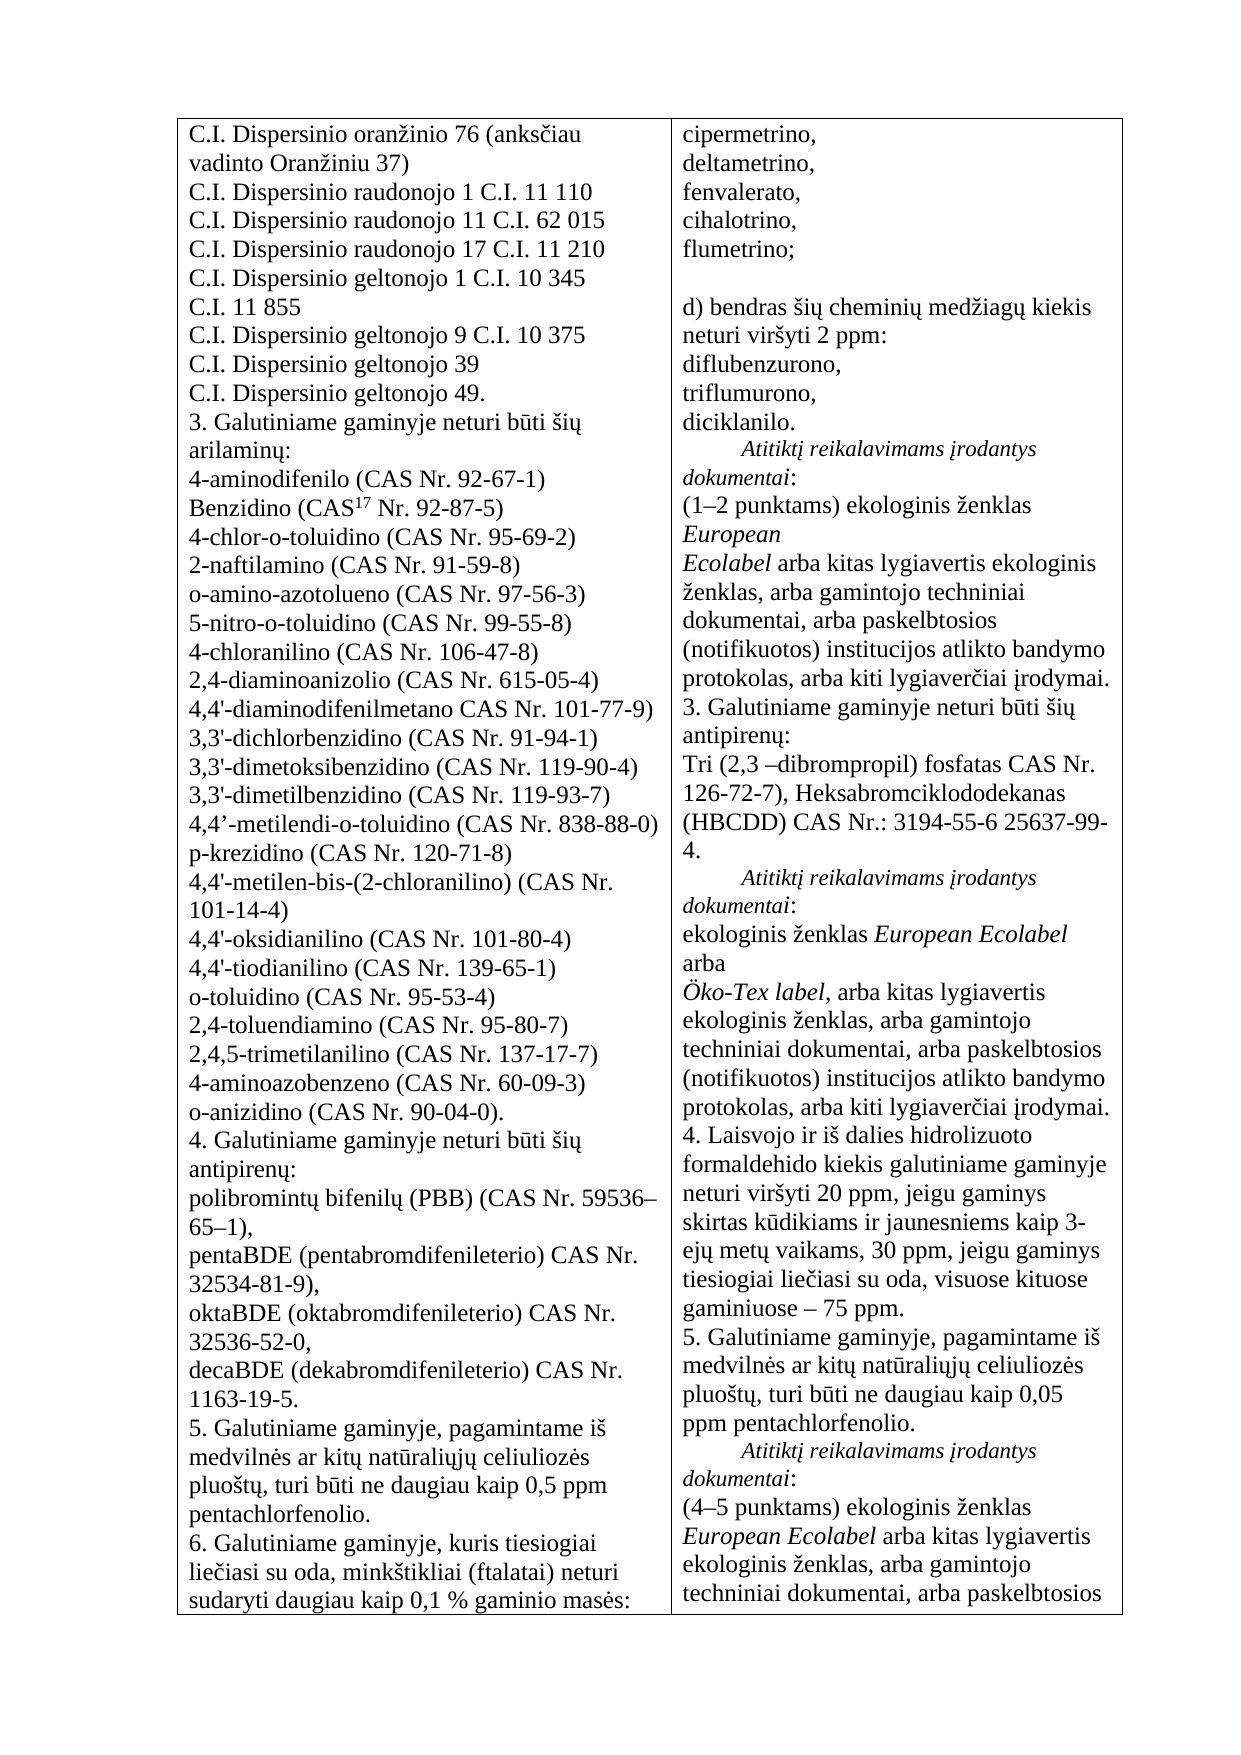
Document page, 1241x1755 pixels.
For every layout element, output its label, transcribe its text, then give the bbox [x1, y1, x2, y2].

table_cell 1. Galutiniame gaminyje, pagamintame iš medvilnės ar kitų natūraliųjų celiuliozės pluoštų, turi būti ne daugiau kaip 0,05 ppm (dalių milijonui) kiekvienos šių cheminių medžiagų (pesticidų). Bendras šių medžiagų kiekis neturi viršyti 0,5 ppm: 2,4,5-trichlorfenoksiacto rūgšties (2,4,5-T) Aldrino Kaptafolio Chlordano Clordimeformo DDT Dieldrino Dinosebo ir jo druskų Endrino Heptachloro Heksachlorbenzeno Heksachlorcikloheksano alfa Heksachlorcikloheksano beta Heksachlorcikloheksano delta Metamidofoso Monokrotofoso Parationo Metilparationo Propetamfoso Toksafeno. 2. Galutiniame gaminyje, pagamintame iš vilnos pluoštų: a) turi būti ne daugiau kaip 0,5 ppm (dalių milijonui) šių cheminių medžiagų: gama-heksachlorcikloheksano (lindano), alfa-heksachlorcikloheksano, beta-heksachlorcikloheksano, delta-heksachlorcikloheksano, aldrino, dieldrino, endrino, p, p'-DDT, p, p'-DDD; b) bendras šių cheminių medžiagų kiekis neturi viršyti 2 ppm: diazinono, propetamfoso, chlorfenvinfoso, dichlofentiono, chlorpyrifoso, fenchlorfoso, etiono, metilpirimifoso; c) bendras šių cheminių medžiagų kiekis neturi viršyti 0,5 ppm: cipermetrino, deltametrino, fenvalerato, cihalotrino, flumetrino; d) bendras šių cheminių medžiagų kiekis neturi viršyti 2 ppm: diflubenzurono, triflumurono, diciklanilo. Atitiktį reikalavimams įrodantys dokumentai: (1–2 punktams) ekologinis ženklas European Ecolabel arba kitas lygiavertis ekologinis ženklas, arba gamintojo techniniai dokumentai, arba paskelbtosios (notifikuotos) institucijos atlikto bandymo protokolas, arba kiti lygiaverčiai įrodymai. 3. Galutiniame gaminyje neturi būti šių antipirenų: Tri (2,3 –dibrompropil) fosfatas CAS Nr. 126-72-7), Heksabromciklododekanas (HBCDD) CAS Nr.: 3194-55-6 25637-99-4. Atitiktį reikalavimams įrodantys dokumentai: ekologinis ženklas European Ecolabel arba Öko-Tex label, arba kitas lygiavertis ekologinis ženklas, arba gamintojo techniniai dokumentai, arba paskelbtosios (notifikuotos) institucijos atlikto bandymo protokolas, arba kiti lygiaverčiai įrodymai. 4. Laisvojo ir iš dalies hidrolizuoto formaldehido kiekis galutiniame gaminyje neturi viršyti 20 ppm, jeigu gaminys skirtas kūdikiams ir jaunesniems kaip 3-ejų metų vaikams, 30 ppm, jeigu gaminys tiesiogiai liečiasi su oda, visuose kituose gaminiuose – 75 ppm. 5. Galutiniame gaminyje, pagamintame iš medvilnės ar kitų natūraliųjų celiuliozės pluoštų, turi būti ne daugiau kaip 0,05 ppm pentachlorfenolio. Atitiktį reikalavimams įrodantys dokumentai: (4–5 punktams) ekologinis ženklas European Ecolabel arba kitas lygiavertis ekologinis ženklas, arba gamintojo techniniai dokumentai, arba paskelbtosios (notifikuotos) institucijos atlikto bandymo protokolas, arba kiti lygiaverčiai įrodymai. 6. Galutiniame gaminyje sunkiųjų metalų kiekis neturi viršyti: Stibis (Sb) 30 ppm, Arsenas (As) 1,0 ppm (viršutiniuose drabužiuose), 0,2 ppm (kituose), Kadmis (Cd) 0,1 ppm, Chromas (Cr) 2,0 ppm (viršutiniuose drabužiuose), 1,0 ppm (kituose), Cromas VI (Cr-VI) 0,5 ppm, Kobaltas (Co) 4,0 ppm (viršutiniuose drabužiuose), 1,0 ppm (kituose), Gyvsidabris (Hg) 0,02 ppm, Nikelis (Ni) 4,0 ppm (viršutiniuose drabužiuose), 1,0 ppm (kituose), Švinas (Pb) 1,0 ppm (viršutiniuose drabužiuose), 0,2 ppm (kituose), Varis (Cu) 50,0 ppm (viršutiniuose drabužiuose), 25,0 ppm (kituose). Atitiktį reikalavimams įrodantys dokumentai: ekologinis ženklas arba gamintojo techniniai dokumentai, arba paskelbtosios (notifikuotos) institucijos atlikto bandymo protokolas, arba kiti lygiaverčiai įrodymai. 7. Gaminio spalvų atsparumas skalbimui turi būti ne mažesnis kaip 4 lygio, vertinant spalvos pasikeitimą ir dėmių atsiradimą. 8. Gaminio spalvų atsparumas prakaitui (rūgščiam, šarminiam) turi būti ne mažesnis kaip 4 lygio (spalvos pasikeitimas ir dėmių atsiradimas). Audiniams, kurie yra dažyti tamsiomis spalvomis (standartinis intensyvumas > 1/1) ir pagaminti iš regeneruotos vilnos arba mišinio, turinčio daugiau kaip 20 % šilko, spalvų atsparumo prakaitui lygis turi būti ne mažesnis kaip 3–4. * Kriterijus netaikomas baltiems gaminiams, nedažytiems ir nemargintiems gaminiams, baldų audiniams, užuolaidoms ir panašiems vidaus apdailai skirtiems tekstilės gaminiams. 9. Spalvų atsparumas šlapiai trinčiai turi būti ne mažesnis kaip 3 lygio, indigu dažytiems džinsiniams audiniams – ne mažesnis kaip 2–3 lygio. * Kriterijus netaikomas baltiems gaminiams, nedažytiems ir nemargintiems gaminiams. 10. Spalvų atsparumas sausai trinčiai turi būti ne mažesnis kaip 4–5 lygio, indigu dažytiems džinsiniams audiniams – ne mažesnis kaip 4 lygio. * Kriterijus netaikomas baltiems gaminiams, nedažytiems ir nemargintiems gaminiams arba užuolaidoms ir panašiems vidaus apdailai skirtiems tekstilės gaminiams. 11. Baldams, užuolaidoms arba apmušalams skirtų audinių spalvų atsparumas šviesai turi būti ne mažesnis kaip 5 lygio, visiems kitiems gaminiams spalvos atsparumas šviesai turi būti ne mažesnis kaip 4–5 lygio. Kai baldams, užuolaidoms arba apmušalams skirti audiniai yra dažyti šviesiomis spalvomis (standartinis intensyvumas < 1/12) ir pagaminti iš mišinio, turinčio daugiau kaip 20 % vilnos ar kitokio keratino pluošto, šilko, drobės ar kitokio karnienos pluošto, spalvų atsparumas šviesai turi būti ne mažesnis kaip 4–5 lygio. * Kriterijus netaikomas čiužinių apvalkalams, čiužinių apsaugoms arba apatiniams baltiniams. 12. Jeigu gaminyje žemiau išvardinti pluoštai sudaro daugiau nei 5 % bendrosios viso gaminyje esančio tekstilės pluošto masės, turi būti tenkinami šie reikalavimai: 12.1. akrilas: akrilnitrilo likutis turi būti mažesnis negu 1,5 mg/kg; 12.2. elastanas: neturi būti naudojami organiniai alavo junginiai; 12.3. linų pluoštas ir kiti luobiniai pluoštai (įskaitant kanapes, džiutą, ramę): neturi būti gaunami juos mirkant vandenyje, nebent po mirkymo vandenyje nuotekos yra taip apdorojamos, kad ChDS (cheminio deguonies suvartojimo) arba BOA (bendros organinės anglies) kiekis sumažėja ne mažiau kaip 75 % kanapių pluoštui ir ne mažiau kaip 95 % linų ir kitiems plaušiniams pluoštams; 12.4. dirbtiniai celiuliozės (viskozė, lajocelis, acetatas, vario amoniakinis pluoštas, triacetatas) pluoštai: pluošte esančių AHJ (adsorbuojamų halogenorganinių junginių) koncentracija neturi viršyti 250 ppm; 12.5. neplauta vilna ir kiti keratino pluoštai: išleidžiant į kanalizaciją plovimo nuotekas, išleidžiamas ChDS kiekis neturi viršyti 60 g/kg neplautos vilnos, o nuotekos už gamyklos ribų turi būti išvalomos taip, kad ChDS kiekis, išreikštas metiniu vidurkiu, būtų sumažintas dar bent 75 %; 12.6. poliamidas: monomerų gamybos metu į atmosferą išmetamo N2O kiekis, išreikštas metiniu vidurkiu, neturi viršyti 10 g/kg pagaminto poliamido 6 pluošto ir 50 g/kg pagaminto poliamido 6,6; 12.7. poliesteris: pluošte esančio stibio kiekis neturi viršyti 260 ppm; 12.8. polipropilenas: neturi būti naudojami pigmentai švino pagrindu. 13. Gamybos procese: 13.1. ne mažiau kaip 95 % (sausosios masės) bet kurio verpalams naudojamų glito preparato sudedamųjų medžiagų yra pakankamai biologiškai skaidžios arba yra kaip nors kitaip perdirbamos; 13.2. nenaudojami chemikalai: alkilfenoletoksilatai (APEOs), linijiniai alkilbenzensulfonatai (LAS), bis(hidrogenintas riebusis alkil)dimetilamoniochloridas (DTDMAC), distearildimetilamonio chloridas (DSDMAC), di(kietasis riebusis) dimetilamonio chloridas (DHTDMAC), etilendiamintetraacetatas (EDTA) ir dietilentriaminpentaacetatas (DTPA), jie neturi būti bet kokio naudojamo preparato ar receptūros dalimi; 13.3. kiekvienoje šlapiojo apdorojimo vietoje ne mažiau kaip 95 % naudojamų ploviklių, audinių minkštiklių ir kompleksinių agentų masės turi būti gerai biologiškai skaidomos arba turi būti pašalinamos nuotekų valymo įrenginiuose; 13.4. verpalai, audiniai ir galutiniai gaminiai neturi būti balinami chloro junginiais (netaikoma dirbtiniams celiuliozės pluoštams); 13.5. joninių priemaišų kiekis naudojamuose dažikliuose neturi viršyti: Sidabras (Ag) 100 ppm Arsenas (As) 50 ppm Baris (Ba) 100 ppm Kadmis (Cd) 20 ppm Kobaltas (Co) 500 ppm Chromas (Cr) 100 ppm Varis (Cu) 250 ppm Geležis (Fe) 2500 ppm Gyvsidabris (Hg) 4 ppm Manganas (Mn) 1000 ppm Nikelis (Ni) 200 ppm Švinas (Pb) 100 ppm Selenas (Se) 20 ppm Stibis (Sb) 50 ppm Alavas (Sn) 250 ppm Cinkas (Zn) 1500 ppm; 13.6. joninių priemaišų kiekis naudojamuose pigmentuose neturi viršyti: Arsenas (As) 50 ppm Baris (Ba) 100 ppm Kadmis (Cd) 50 ppm Chromas (Cr) 100 ppm Gyvsidabris (Hb) 25 ppm Švinas (Pb) 100 ppm Selenas (Se) 100 ppm Stibis (Sb) 250 ppm Cinkas (Zn) 1000 ppm; 13.7. išleidžiamose iš šlapiojo apdorojimo vietų (išskyrus neplautos vilnos skalbimo ir linų mirkymo vietas) į paviršinius vandenis po valymo (tiek gamykloje, tiek už jos ribų) nuotekose, ChDS (cheminio deguonies suvartojimo) kiekis, išreikštas metiniu vidurkiu, turi būti mažesnis kaip 25 g/kg. Atitiktį reikalavimams įrodantys dokumentai: (7–13 punktams) ekologinis ženklas European Ecolabel arba kitas lygiavertis ekologinis ženklas, arba gamintojo techniniai dokumentai, arba paskelbtosios (notifikuotos) institucijos atlikto bandymo protokolas, arba kiti lygiaverčiai įrodymai. [672, 119, 1122, 1614]
table_cell 1. Galutiniame gaminyje, pagamintame iš medvilnės ar kitų natūraliųjų celiuliozės pluoštų, turi būti ne daugiau kaip 0,05 ppm (dalių milijonui) kiekvienos šių cheminių medžiagų (pesticidų). Bendras šių medžiagų kiekis neturi viršyti 0,75 ppm: 2,4,5-trichlorfenoksiacto rūgšties (2,4,5-T) Aldrino Kaptafolio Chlordano Clordimeformo DDT Dieldrino Dinosebo ir jo druskų Endrino Heptachloro Heksachlorbenzeno Heksachlorcikloheksano alfa Heksachlorcikloheksano beta Heksachlorcikloheksano delta Metamidofoso Monokrotofoso Parationo Metilparationo Propetamfoso Toksafeno. 2. Galutiniame gaminyje neturi būti dažiklių, klasifikuojamų kaip jautrinantys ar sukeliantys alergiją, kancerogeniniai, mutageniniai arba toksiški reprodukcijai: a) C.I. Bazinio raudonojo 9 C.I. Dispersinio mėlynojo 1 C.I. Rūgštinio raudonojo 26 C.I. Bazinio violetinio 14 C.I. Dispersinio oranžinio 11 C.I. Tiesioginio juodojo 38 C.I. Tiesioginio mėlynojo 6 C.I. Tiesioginio raudonojo 28 C.I. Dispersinio geltonojo 3 C.I. Dispersinio geltonojo 23 C.I. Dispersinio geltonojo 149; b) išvardytieji dažikliai neturi būti naudojami, išskyrus atvejus, kada dažytų pluoštų, verpalų arba audinio atsparumas prakaitui (rūgštis ir šarmas) – ne mažesnis kaip 4: C.I. Dispersinio mėlynojo 3 C.I. 61 505 C.I. Dispersinio mėlynojo 7 C.I. 62 500 C.I. Dispersinio mėlynojo 26 C.I. 63 305 C.I. Dispersinio mėlynojo 35 C.I. Dispersinio mėlynojo 102 C.I. Dispersinio mėlynojo 106 C.I. Dispersinio mėlynojo 124 C.I. Dispersinio oranžinio 1 C.I. 11 080 C.I. Dispersinio oranžinio 3 C.I. 11 005 C.I. Dispersinio oranžinio 37 C.I. Dispersinio oranžinio 76 (anksčiau vadinto Oranžiniu 37) C.I. Dispersinio raudonojo 1 C.I. 11 110 C.I. Dispersinio raudonojo 11 C.I. 62 015 C.I. Dispersinio raudonojo 17 C.I. 11 210 C.I. Dispersinio geltonojo 1 C.I. 10 345 C.I. 11 855 C.I. Dispersinio geltonojo 9 C.I. 10 375 C.I. Dispersinio geltonojo 39 C.I. Dispersinio geltonojo 49. 3. Galutiniame gaminyje neturi būti šių arilaminų: 4-aminodifenilo (CAS Nr. 92-67-1) Benzidino (CAS17 Nr. 92-87-5) 4-chlor-o-toluidino (CAS Nr. 95-69-2) 2-naftilamino (CAS Nr. 91-59-8) o-amino-azotolueno (CAS Nr. 97-56-3) 5-nitro-o-toluidino (CAS Nr. 99-55-8) 4-chloranilino (CAS Nr. 106-47-8) 2,4-diaminoanizolio (CAS Nr. 615-05-4) 4,4'-diaminodifenilmetano CAS Nr. 101-77-9) 3,3'-dichlorbenzidino (CAS Nr. 91-94-1) 3,3'-dimetoksibenzidino (CAS Nr. 119-90-4) 3,3'-dimetilbenzidino (CAS Nr. 119-93-7) 4,4’-metilendi-o-toluidino (CAS Nr. 838-88-0) p-krezidino (CAS Nr. 120-71-8) 4,4'-metilen-bis-(2-chloranilino) (CAS Nr. 101-14-4) 4,4'-oksidianilino (CAS Nr. 101-80-4) 4,4'-tiodianilino (CAS Nr. 139-65-1) o-toluidino (CAS Nr. 95-53-4) 2,4-toluendiamino (CAS Nr. 95-80-7) 2,4,5-trimetilanilino (CAS Nr. 137-17-7) 4-aminoazobenzeno (CAS Nr. 60-09-3) o-anizidino (CAS Nr. 90-04-0). 4. Galutiniame gaminyje neturi būti šių antipirenų: polibromintų bifenilų (PBB) (CAS Nr. 59536–65–1), pentaBDE (pentabromdifenileterio) CAS Nr. 32534-81-9), oktaBDE (oktabromdifenileterio) CAS Nr. 32536-52-0, decaBDE (dekabromdifenileterio) CAS Nr. 1163-19-5. 5. Galutiniame gaminyje, pagamintame iš medvilnės ar kitų natūraliųjų celiuliozės pluoštų, turi būti ne daugiau kaip 0,5 ppm pentachlorfenolio. 6. Galutiniame gaminyje, kuris tiesiogiai liečiasi su oda, minkštikliai (ftalatai) neturi sudaryti daugiau kaip 0,1 % gaminio masės: DEHP (Di-(2-etilheksil)ftalatas) CAS Nr. 117-81-7, BBP (Butilbenzilftalatas) CAS Nr. 85-68-7, DBP (Dibutilftalatas) CAS Nr. 84-74-2, DNOP (Di-n-oktilftalatas), DINP (Diizononilftalatas), DIDP (Diizodecilftalatas), DIBP (Diizobutylftalatas), TCEP (Tris(2-chloretil)fosfatas). Atitiktį reikalavimams įrodantys dokumentai: (1–6 punktams) ekologinis ženklas European Ecolabel arba Öko-Tex label18, arba kitas lygiavertis ekologinis ženklas, arba gamintojo techniniai dokumentai, arba paskelbtosios (notifikuotos) institucijos atlikto bandymo protokolas, arba kiti lygiaverčiai įrodymai. 7. Laisvojo ir iš dalies hidrolizuoto formaldehido kiekis galutiniame gaminyje neturi viršyti 70 ppm, jeigu gaminys tiesiogiai liečiasi su oda, visuose kituose gaminiuose – 300 ppm. Atitiktį reikalavimams įrodantys dokumentai: ekologinis ženklas European Ecolabel arba kitas lygiavertis ekologinis ženklas, arba gamintojo techniniai dokumentai, arba paskelbtosios (notifikuotos) institucijos atlikto bandymo protokolas, arba kiti lygiaverčiai įrodymai. 8. Galutiniame gaminyje sunkiųjų metalų (kadmio, chromo, nikelio, švino, vario) kiekis neturi viršyti: Kadmio (Cd) – 0,1 ppm Chromo (Cr) – 2,0 ppm Nikelio (Ni) – 4,0 ppm Švino (Pb) – 1,0 ppm Vario (Cu) – 50,0 ppm. Atitiktį reikalavimams įrodantys dokumentai: ekologinis ženklas Öko-Tex label arba kitas lygiavertis ekologinis ženklas, arba gamintojo techniniai dokumentai, arba paskelbtosios (notifikuotos) institucijos atlikto bandymo protokolas, arba kiti lygiaverčiai įrodymai. 9. Gaminio tinkamumas naudoti: 9.1.* išskalbus ir išdžiovinus gaminį, nustatyti matmenų pakitimai neturi būti didesni kaip: a) ± 2 % užuolaidoms ir baldų audiniams (kuriuos galima skalbti), b) - 8 % arba + 4 % kitiems austiniams gaminiams ir ilgaamžiams neaustiniams audiniams, kitiems megztiniams gaminiams arba kilpiniams medvilniniams rankšluosčių audiniams; *Netaikoma pluoštams ir verpalams, gaminiams turintiems aiškų ženklą „tik sausasis valymas“ arba lygiavertį ženklą, baldų audiniams, kurių negalima nuimti ir skalbti. 9.2. spalvų atsparumas skalbimui turi būti ne mažesnis kaip 3–4 lygio, vertinant spalvos pasikeitimą, ir ne mažesnis kaip 3–4 lygio, vertinant dėmių atsiradimą; 9.3. spalvų atsparumas prakaitui (rūgščiam, šarminiam) turi būti ne mažesnis kaip 3–4 lygio (spalvos pasikeitimas ir dėmių atsiradimas). Audiniams, kurie yra dažyti tamsiomis spalvomis (standartinis intensyvumas > 1/1) ir pagaminti iš regeneruotos vilnos arba mišinio, turinčio daugiau kaip 20 % šilko, spalvų atsparumo prakaitui lygis turi būti ne mažesnis kaip 3; * Kriterijus netaikomas baltiems gaminiams, nedažytiems ir nemargintiems gaminiams, baldų audiniams, užuolaidoms ir panašiems vidaus apdailai skirtiems tekstilės gaminiams. 9.4. spalvų atsparumas šlapiai trinčiai turi būti ne mažesnis kaip 2–3 lygio, indigu dažytiems džinsiniams audiniams – ne mažesnis kaip 2 lygio; * Kriterijus netaikomas baltiems gaminiams, nedažytiems ir nemargintiems gaminiams. 9.5. spalvų atsparumas sausai trinčiai turi būti ne mažesnis kaip 4 lygio, indigu dažytiems džinsiniams audiniams – ne mažesnis kaip 3–4 lygio; * Kriterijus netaikomas baltiems gaminiams, nedažytiems ir nemargintiems gaminiams arba užuolaidoms ir panašiems vidaus apdailai skirtiems tekstilės gaminiams. 9.6. baldams, užuolaidoms arba apmušalams skirtų audinių spalvų atsparumas šviesai turi būti ne mažesnis kaip 4–5 lygio, visiems kitiems gaminiams spalvos atsparumas šviesai turi būti ne mažesnis kaip 4 lygio. Baldams, užuolaidoms arba apmušalams skirtiems audiniams, kurie yra dažyti šviesiomis spalvomis (standartinis intensyvumas < 1/12) ir pagaminti iš mišinio, turinčio daugiau kaip 20 % vilnos ar kitokio keratino pluošto, šilko, drobės ar kitokio karnienos pluošto, spalvų atsparumas šviesai – ne mažesnis kaip 4 lygio. * Kriterijus netaikomas čiužinių apvalkalams, čiužinių apsaugoms arba apatiniams baltiniams. Atitiktį reikalavimams įrodantys dokumentai: ekologinis ženklas European Ecolabel arba kitas lygiavertis ekologinis ženklas, arba gamintojo techniniai dokumentai, arba paskelbtos (notifikuotos) institucijos atlikto bandymo protokolas, arba kiti lygiaverčiai įrodymai. 10.19 Tam tikra procentinė dalis medvilnės ir/ar kitų natūraliųjų pluoštų turi būti pagaminta pagal Tarybos Reglamentą (EB) Nr. 834/2007 „Dėl ekologinės gamybos ir ekologiškų produktų ženklinimo ir panaikinantis Reglamentą (EEB) Nr. 2091/91“ (OL 2007 L 189, p.1). 11.20 Tam tikrą produkto masės procentinę dalį turi sudaryti perdirbtas pluoštas, t. y. pluoštas, pagamintas tik iš tekstilės gaminių bei drabužių gamybos nuokarpų ar vartojimo atliekų (tekstilės ar kt.). Atitiktį reikalavimams įrodantys dokumentai: (10–11 punktams) gamintojo techniniai dokumentai arba paskelbtosios (notifikuotos) institucijos atlikto bandymo protokolas, arba kiti lygiaverčiai įrodymai. [178, 119, 671, 1614]
